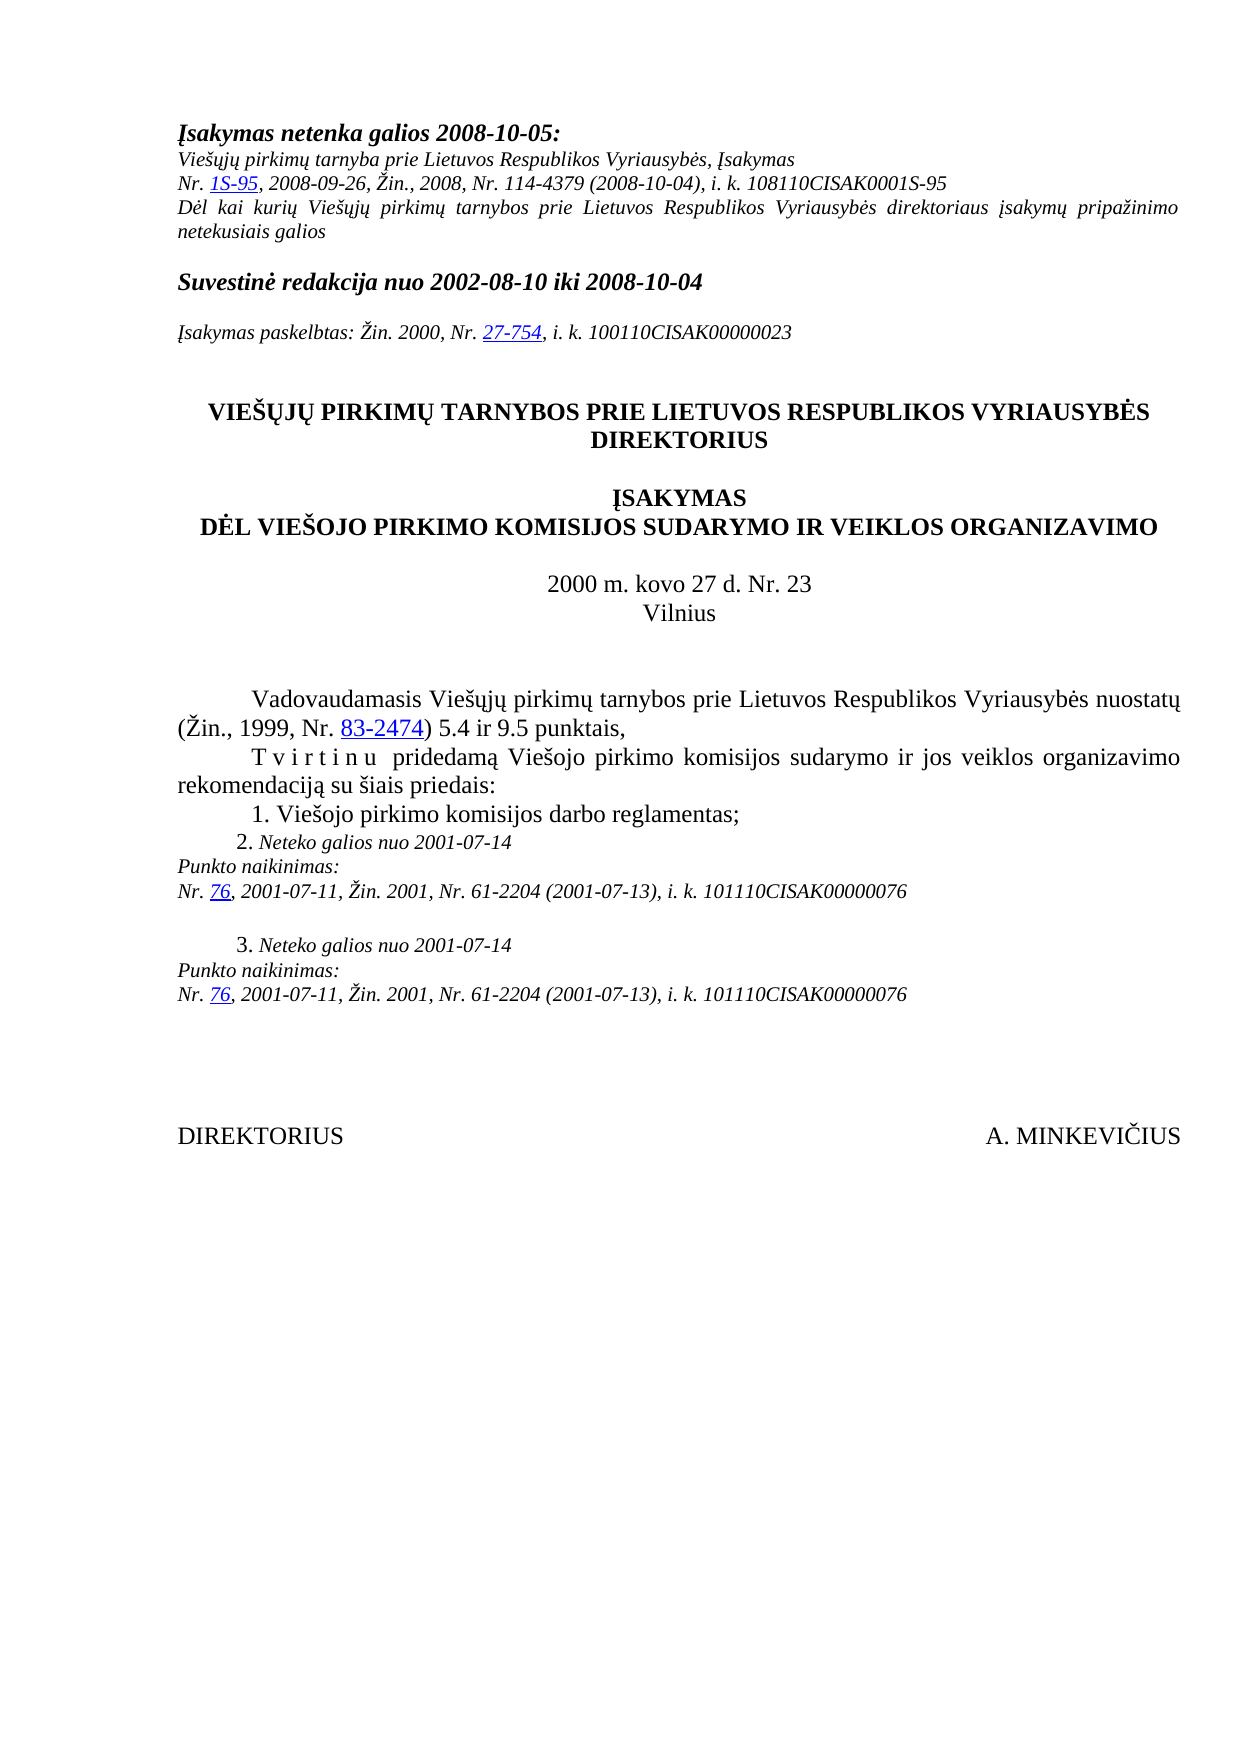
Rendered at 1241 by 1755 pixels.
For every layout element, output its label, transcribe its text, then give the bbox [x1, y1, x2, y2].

text Dėl kai kurių Viešųjų pirkimų tarnybos prie Lietuvos Respublikos Vyriausybės direktoriaus įsakymų pripažinimo netekusiais galios [177, 195, 1181, 243]
text Suvestinė redakcija nuo 2002-08-10 iki 2008-10-04 [177, 267, 1181, 296]
text 1. Viešojo pirkimo komisijos darbo reglamentas; [177, 799, 1181, 828]
text Tvirtinu pridedamą Viešojo pirkimo komisijos sudarymo ir jos veiklos organizavimo rekomendaciją su šiais priedais: [177, 742, 1181, 799]
text VIEŠŲJŲ PIRKIMŲ TARNYBOS PRIE LIETUVOS RESPUBLIKOS VYRIAUSYBĖS DIREKTORIUS [177, 397, 1181, 454]
text 2. Neteko galios nuo 2001-07-14 [177, 828, 1181, 854]
text DĖL VIEŠOJO PIRKIMO KOMISIJOS SUDARYMO IR VEIKLOS ORGANIZAVIMO [177, 512, 1181, 541]
text Nr. 76, 2001-07-11, Žin. 2001, Nr. 61-2204 (2001-07-13), i. k. 101110CISAK00000076 [177, 982, 1181, 1006]
text Nr. 1S-95, 2008-09-26, Žin., 2008, Nr. 114-4379 (2008-10-04), i. k. 108110CISAK0001S-95 [177, 171, 1181, 195]
text Punkto naikinimas: [177, 854, 1181, 878]
text Įsakymas paskelbtas: Žin. 2000, Nr. 27-754, i. k. 100110CISAK00000023 [177, 320, 1181, 344]
text Vilnius [177, 598, 1181, 627]
text ĮSAKYMAS [177, 483, 1181, 512]
text DIREKTORIUS A. MINKEVIČIUS [177, 1121, 1181, 1149]
text Viešųjų pirkimų tarnyba prie Lietuvos Respublikos Vyriausybės, Įsakymas [177, 147, 1181, 171]
text Punkto naikinimas: [177, 958, 1181, 982]
text 2000 m. kovo 27 d. Nr. 23 [177, 569, 1181, 598]
text Nr. 76, 2001-07-11, Žin. 2001, Nr. 61-2204 (2001-07-13), i. k. 101110CISAK00000076 [177, 878, 1181, 903]
text 3. Neteko galios nuo 2001-07-14 [177, 931, 1181, 958]
text Įsakymas netenka galios 2008-10-05: [177, 118, 1181, 147]
text Vadovaudamasis Viešųjų pirkimų tarnybos prie Lietuvos Respublikos Vyriausybės nuostatų (Žin., 1999, Nr. 83-2474) 5.4 ir 9.5 punktais, [177, 684, 1181, 742]
